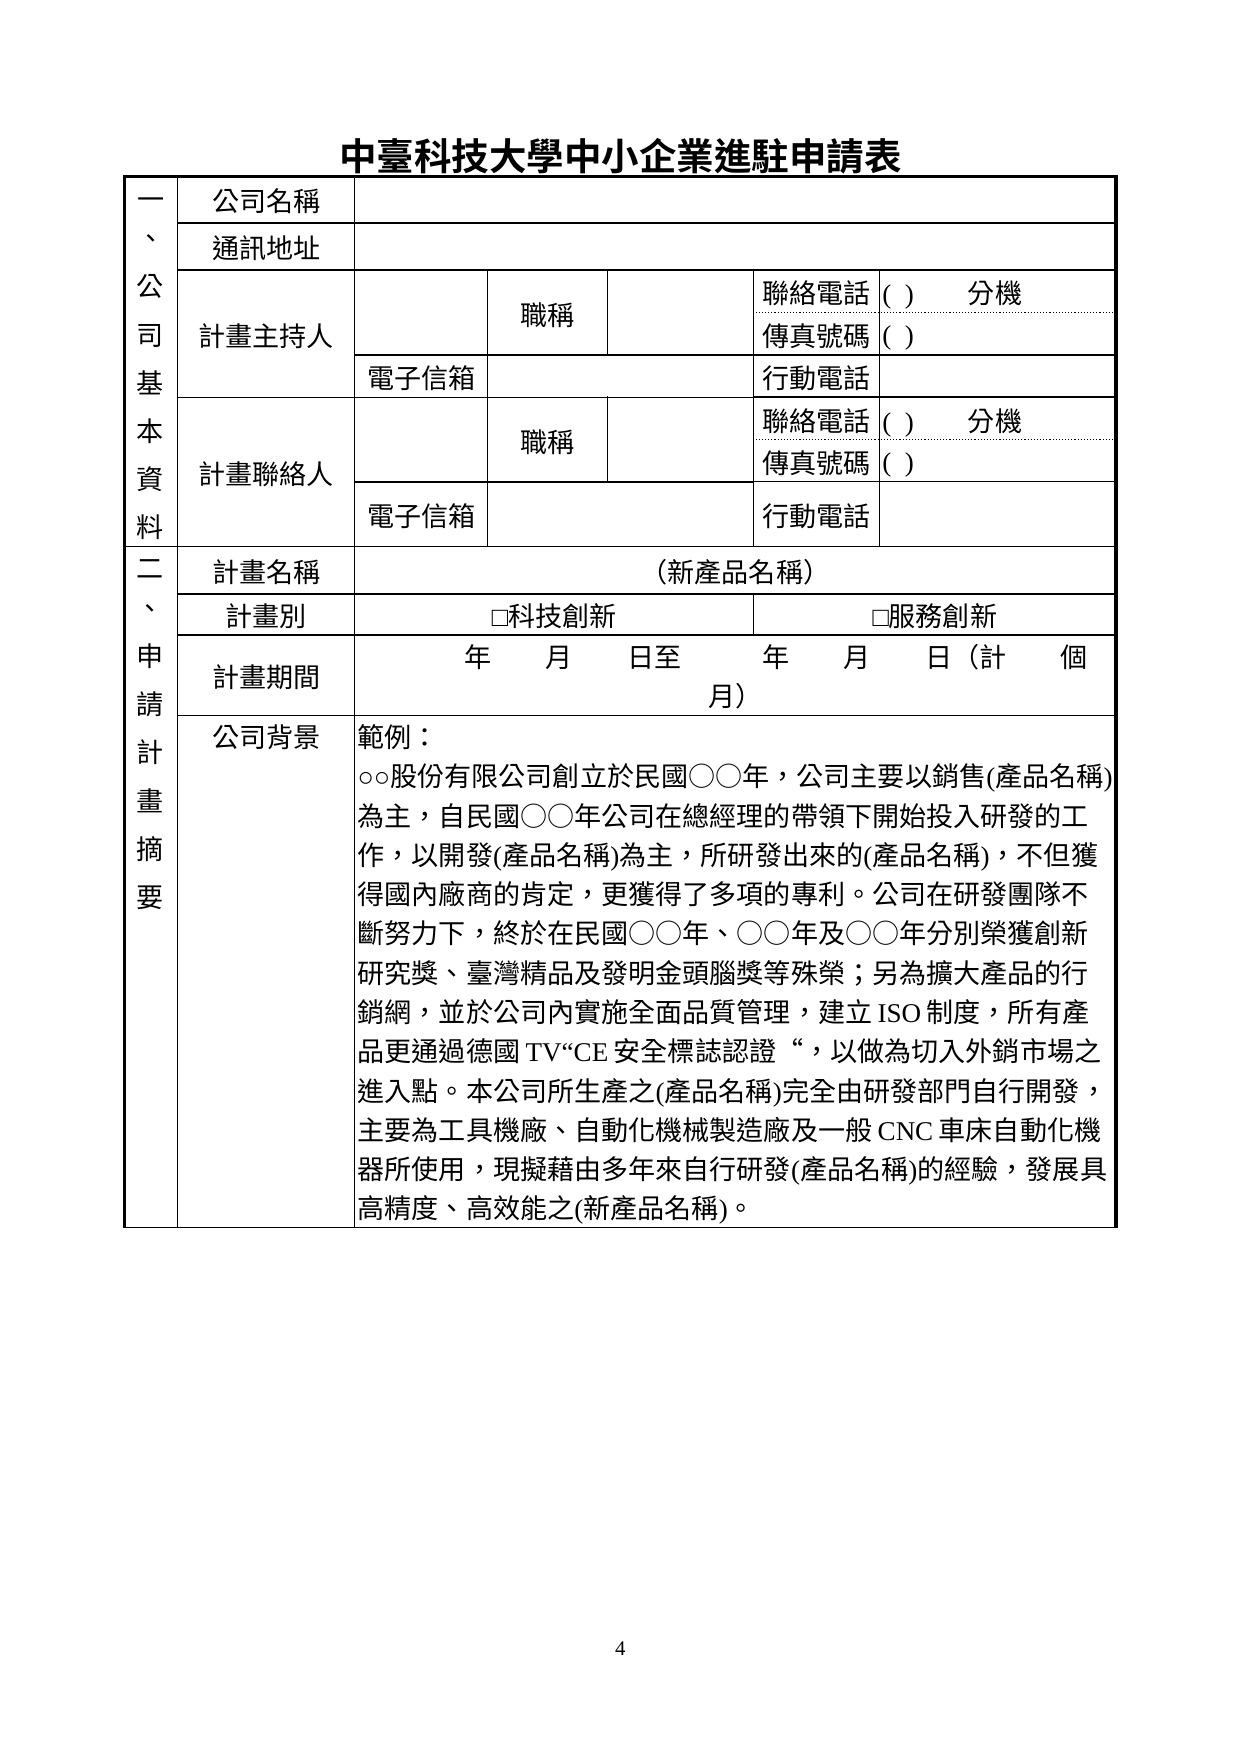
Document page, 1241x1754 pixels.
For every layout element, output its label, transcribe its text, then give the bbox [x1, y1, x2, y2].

table_cell 行動電話 [754, 482, 879, 546]
table_cell 範例： ○○股份有限公司創立於民國○○年，公司主要以銷售(產品名稱)為主，自民國○○年公司在總經理的帶領下開始投入研發的工作，以開發(產品名稱)為主，所研發出來的(產品名稱)，不但獲得國內廠商的肯定，更獲得了多項的專利。公司在研發團隊不斷努力下，終於在民國○○年、○○年及○○年分別榮獲創新研究獎、臺灣精品及發明金頭腦獎等殊榮；另為擴大產品的行銷網，並於公司內實施全面品質管理，建立ISO制度，所有產品更通過德國TV“CE安全標誌認證“，以做為切入外銷市場之進入點。本公司所生產之(產品名稱)完全由研發部門自行開發，主要為工具機廠、自動化機械製造廠及一般CNC車床自動化機器所使用，現擬藉由多年來自行研發(產品名稱)的經驗，發展具高精度、高效能之(新產品名稱)。 [355, 716, 1114, 1227]
table_cell 聯絡電話 [754, 271, 879, 312]
table_cell 計畫主持人 [178, 271, 354, 396]
table_cell 傳真號碼 [754, 312, 879, 354]
table_cell [488, 483, 753, 546]
table_cell 計畫聯絡人 [178, 398, 354, 546]
table_cell [608, 271, 753, 354]
table_cell 電子信箱 [355, 356, 487, 396]
table_cell □服務創新 [754, 595, 1114, 634]
table_cell 行動電話 [754, 356, 879, 396]
table_cell 職稱 [488, 398, 607, 481]
table_cell 職稱 [488, 271, 607, 354]
table_cell [880, 356, 1114, 396]
table_cell 公司背景 [178, 716, 354, 1227]
table_cell （新產品名稱） [355, 547, 1114, 593]
table_cell 通訊地址 [178, 224, 354, 269]
table_header 公司名稱 [178, 178, 354, 222]
table_cell 電子信箱 [355, 483, 487, 546]
table_cell [880, 482, 1114, 546]
table_cell ( ) 分機 [880, 271, 1114, 312]
table_cell 計畫期間 [178, 636, 354, 714]
table_cell [355, 224, 1114, 269]
table_cell [355, 271, 487, 354]
table_cell ( ) [880, 312, 1114, 354]
table_cell □科技創新 [355, 595, 753, 634]
table_cell [608, 398, 753, 481]
table_cell [355, 398, 487, 481]
table_cell ( ) 分機 [880, 398, 1114, 439]
subtitle 中臺科技大學中小企業進駐申請表 [148, 112, 1092, 175]
table_cell [488, 356, 753, 396]
table_cell 年 月 日至 年 月 日（計 個月） [355, 636, 1114, 714]
table_cell 計畫別 [178, 595, 354, 634]
table_header 一 、 公 司 基 本 資 料 [126, 178, 177, 546]
table_cell 聯絡電話 [754, 398, 879, 439]
table_cell 傳真號碼 [754, 439, 879, 481]
table_cell ( ) [880, 439, 1114, 481]
table_cell 二 、 申 請 計 畫 摘 要 [126, 547, 177, 1227]
table_header [355, 178, 1114, 222]
table_cell 計畫名稱 [178, 547, 354, 593]
